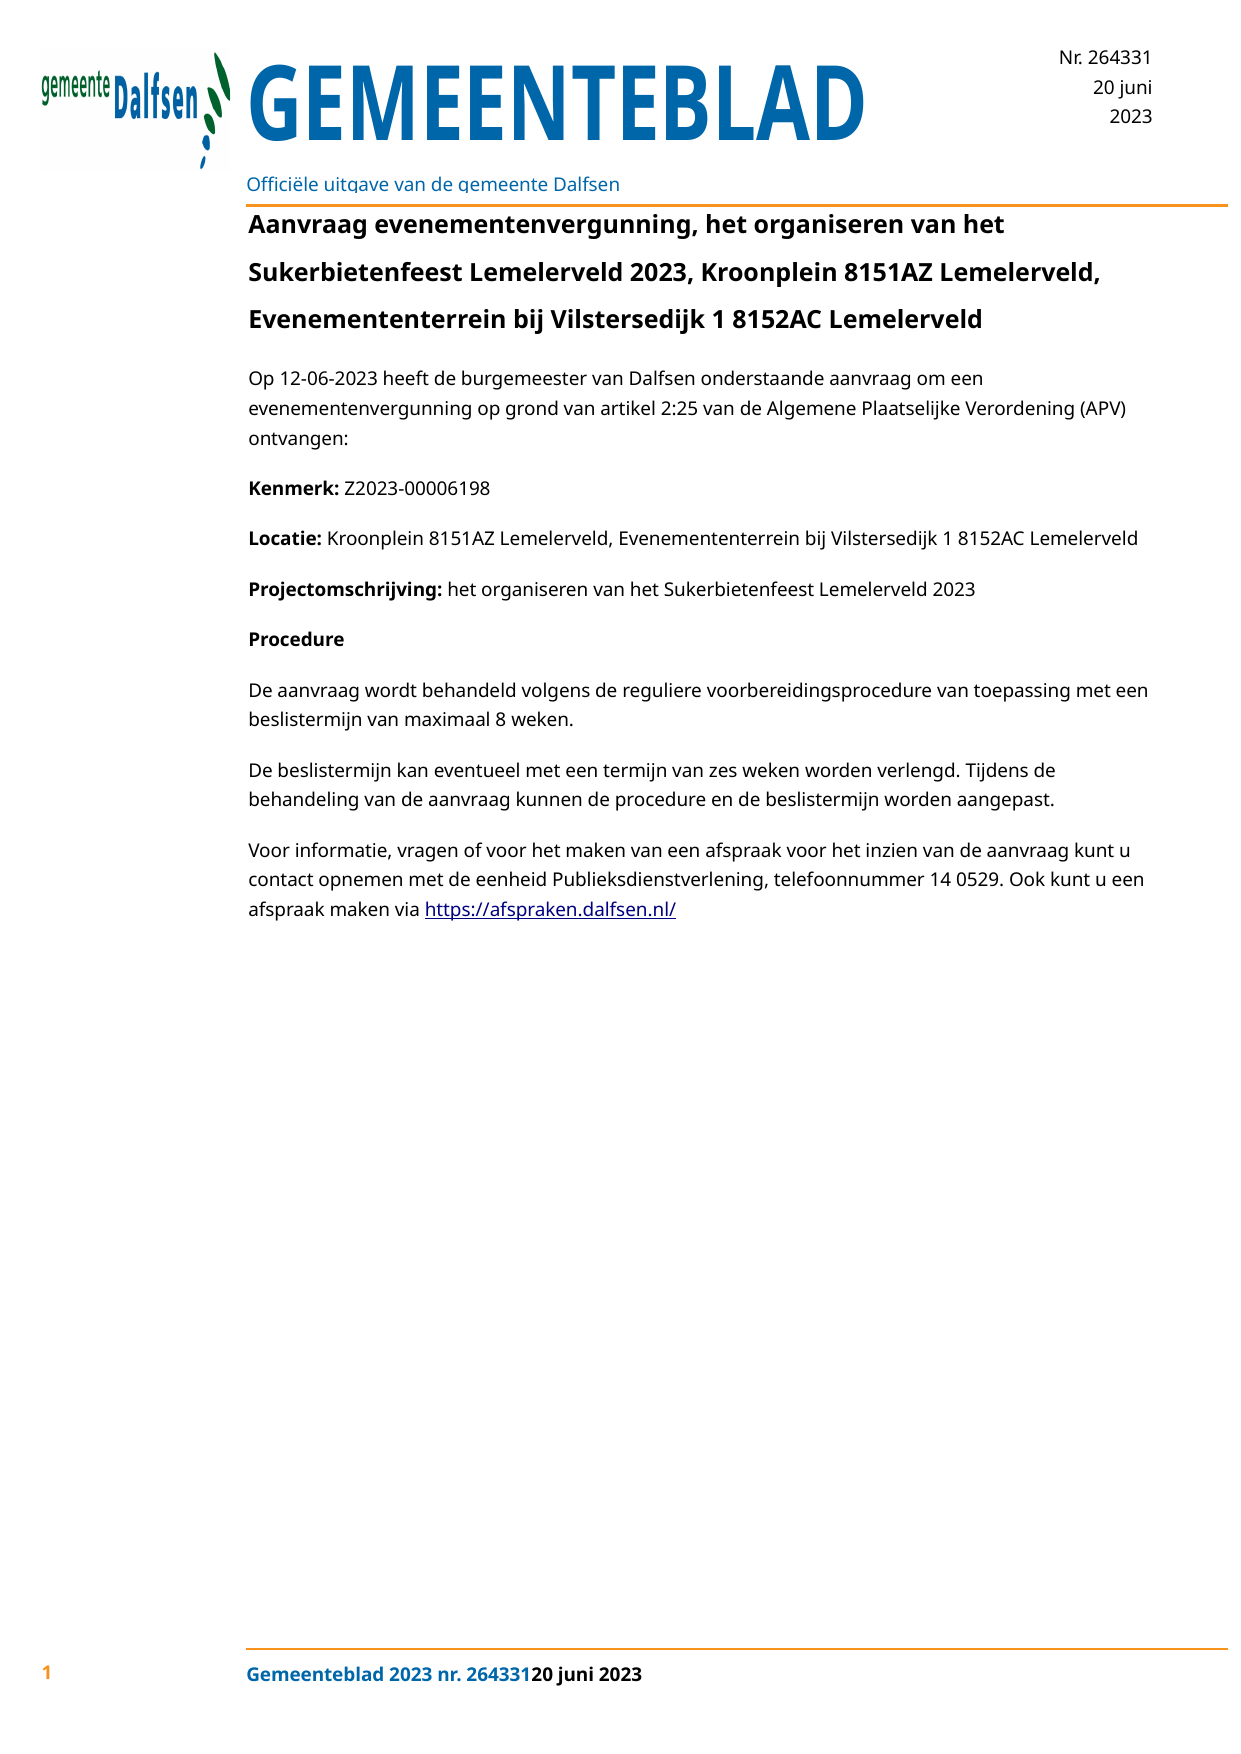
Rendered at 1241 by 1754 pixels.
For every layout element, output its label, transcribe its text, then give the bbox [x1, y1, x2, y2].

text Kenmerk: Z2023-00006198 [248, 475, 1152, 501]
text Projectomschrijving: het organiseren van het Sukerbietenfeest Lemelerveld 2023 [248, 576, 1152, 602]
text Aanvraag evenementenvergunning, het organiseren van het Sukerbietenfeest Lemelerveld 2023, Kroonplein 8151AZ Lemelerveld, Evenemententerrein bij Vilstersedijk 1 8152AC Lemelerveld [248, 207, 1152, 336]
text Locatie: Kroonplein 8151AZ Lemelerveld, Evenemententerrein bij Vilstersedijk 1 8152AC Lemelerveld [248, 526, 1152, 551]
text Op 12-06-2023 heeft de burgemeester van Dalfsen onderstaande aanvraag om een evenementenvergunning op grond van artikel 2:25 van de Algemene Plaatselijke Verordening (APV) ontvangen: [248, 366, 1152, 450]
text Procedure [248, 626, 1152, 652]
picture [41, 47, 231, 172]
text De beslistermijn kan eventueel met een termijn van zes weken worden verlengd. Tijdens de behandeling van de aanvraag kunnen de procedure en de beslistermijn worden aangepast. [248, 757, 1152, 812]
text De aanvraag wordt behandeld volgens de reguliere voorbereidingsprocedure van toepassing met een beslistermijn van maximaal 8 weken. [248, 677, 1152, 732]
text Voor informatie, vragen of voor het maken van een afspraak voor het inzien van de aanvraag kunt u contact opnemen met de eenheid Publieksdienstverlening, telefoonnummer 14 0529. Ook kunt u een afspraak maken via https://afspraken.dalfsen.nl/ [248, 837, 1152, 922]
